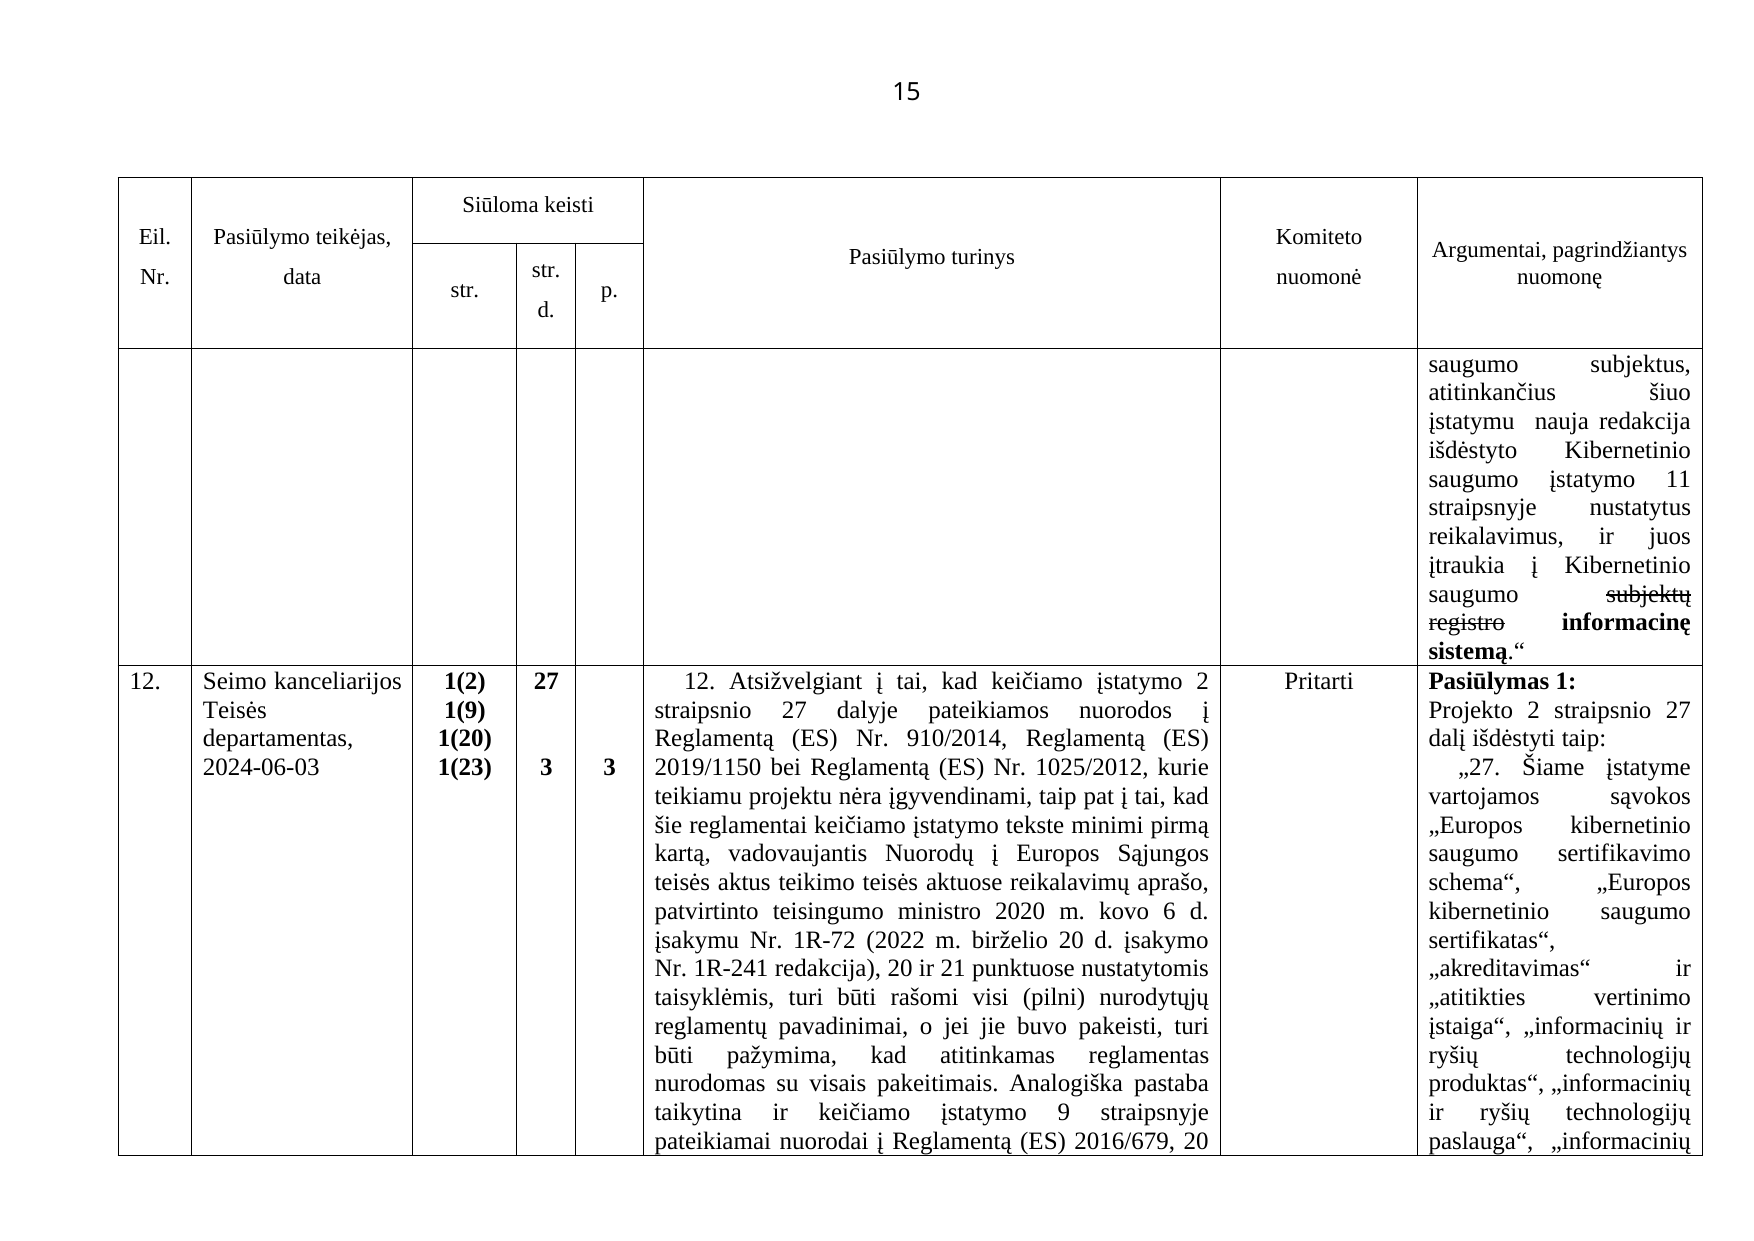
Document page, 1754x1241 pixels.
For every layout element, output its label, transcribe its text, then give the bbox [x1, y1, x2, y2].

table_header Komiteto nuomonė [1221, 178, 1417, 348]
table_cell p. [576, 244, 643, 348]
table_header Argumentai, pagrindžiantys nuomonę [1418, 178, 1702, 348]
table_cell [517, 349, 575, 665]
table_cell str. [413, 244, 516, 348]
table_cell saugumo subjektus, atitinkančius šiuo įstatymu nauja redakcija išdėstyto Kibernetinio saugumo įstatymo 11 straipsnyje nustatytus reikalavimus, ir juos įtraukia į Kibernetinio saugumo subjektų registro informacinę sistemą.“ [1418, 349, 1702, 665]
table_header Pasiūlymo turinys [644, 178, 1220, 348]
table_cell 27 3 [517, 666, 575, 1155]
table_cell 12. Atsižvelgiant į tai, kad keičiamo įstatymo 2 straipsnio 27 dalyje pateikiamos nuorodos į Reglamentą (ES) Nr. 910/2014, Reglamentą (ES) 2019/1150 bei Reglamentą (ES) Nr. 1025/2012, kurie teikiamu projektu nėra įgyvendinami, taip pat į tai, kad šie reglamentai keičiamo įstatymo tekste minimi pirmą kartą, vadovaujantis Nuorodų į Europos Sąjungos teisės aktus teikimo teisės aktuose reikalavimų aprašo, patvirtinto teisingumo ministro 2020 m. kovo 6 d. įsakymu Nr. 1R-72 (2022 m. birželio 20 d. įsakymo Nr. 1R-241 redakcija), 20 ir 21 punktuose nustatytomis taisyklėmis, turi būti rašomi visi (pilni) nurodytųjų reglamentų pavadinimai, o jei jie buvo pakeisti, turi būti pažymima, kad atitinkamas reglamentas nurodomas su visais pakeitimais. Analogiška pastaba taikytina ir keičiamo įstatymo 9 straipsnyje pateikiamai nuorodai į Reglamentą (ES) 2016/679, 20 [644, 666, 1220, 1155]
table_cell [192, 349, 412, 665]
table_cell 1(2) 1(9) 1(20) 1(23) [413, 666, 516, 1155]
table_cell 3 [576, 666, 643, 1155]
table_header Pasiūlymo teikėjas, data [192, 178, 412, 348]
table_cell [413, 349, 516, 665]
table_cell [644, 349, 1220, 665]
table_cell Pritarti [1221, 666, 1417, 1155]
table_cell Seimo kanceliarijos Teisės departamentas, 2024-06-03 [192, 666, 412, 1155]
table_header Eil. Nr. [119, 178, 191, 348]
table_cell str. d. [517, 244, 575, 348]
table_cell Pasiūlymas 1: Projekto 2 straipsnio 27 dalį išdėstyti taip: „27. Šiame įstatyme vartojamos sąvokos „Europos kibernetinio saugumo sertifikavimo schema“, „Europos kibernetinio saugumo sertifikatas“, „akreditavimas“ ir „atitikties vertinimo įstaiga“, „informacinių ir ryšių technologijų produktas“, „informacinių ir ryšių technologijų paslauga“, „informacinių [1418, 666, 1702, 1155]
table_cell [119, 349, 191, 665]
table_cell [1221, 349, 1417, 665]
table_cell [576, 349, 643, 665]
table_cell 12. [119, 666, 191, 1155]
table_header Siūloma keisti [413, 178, 643, 243]
